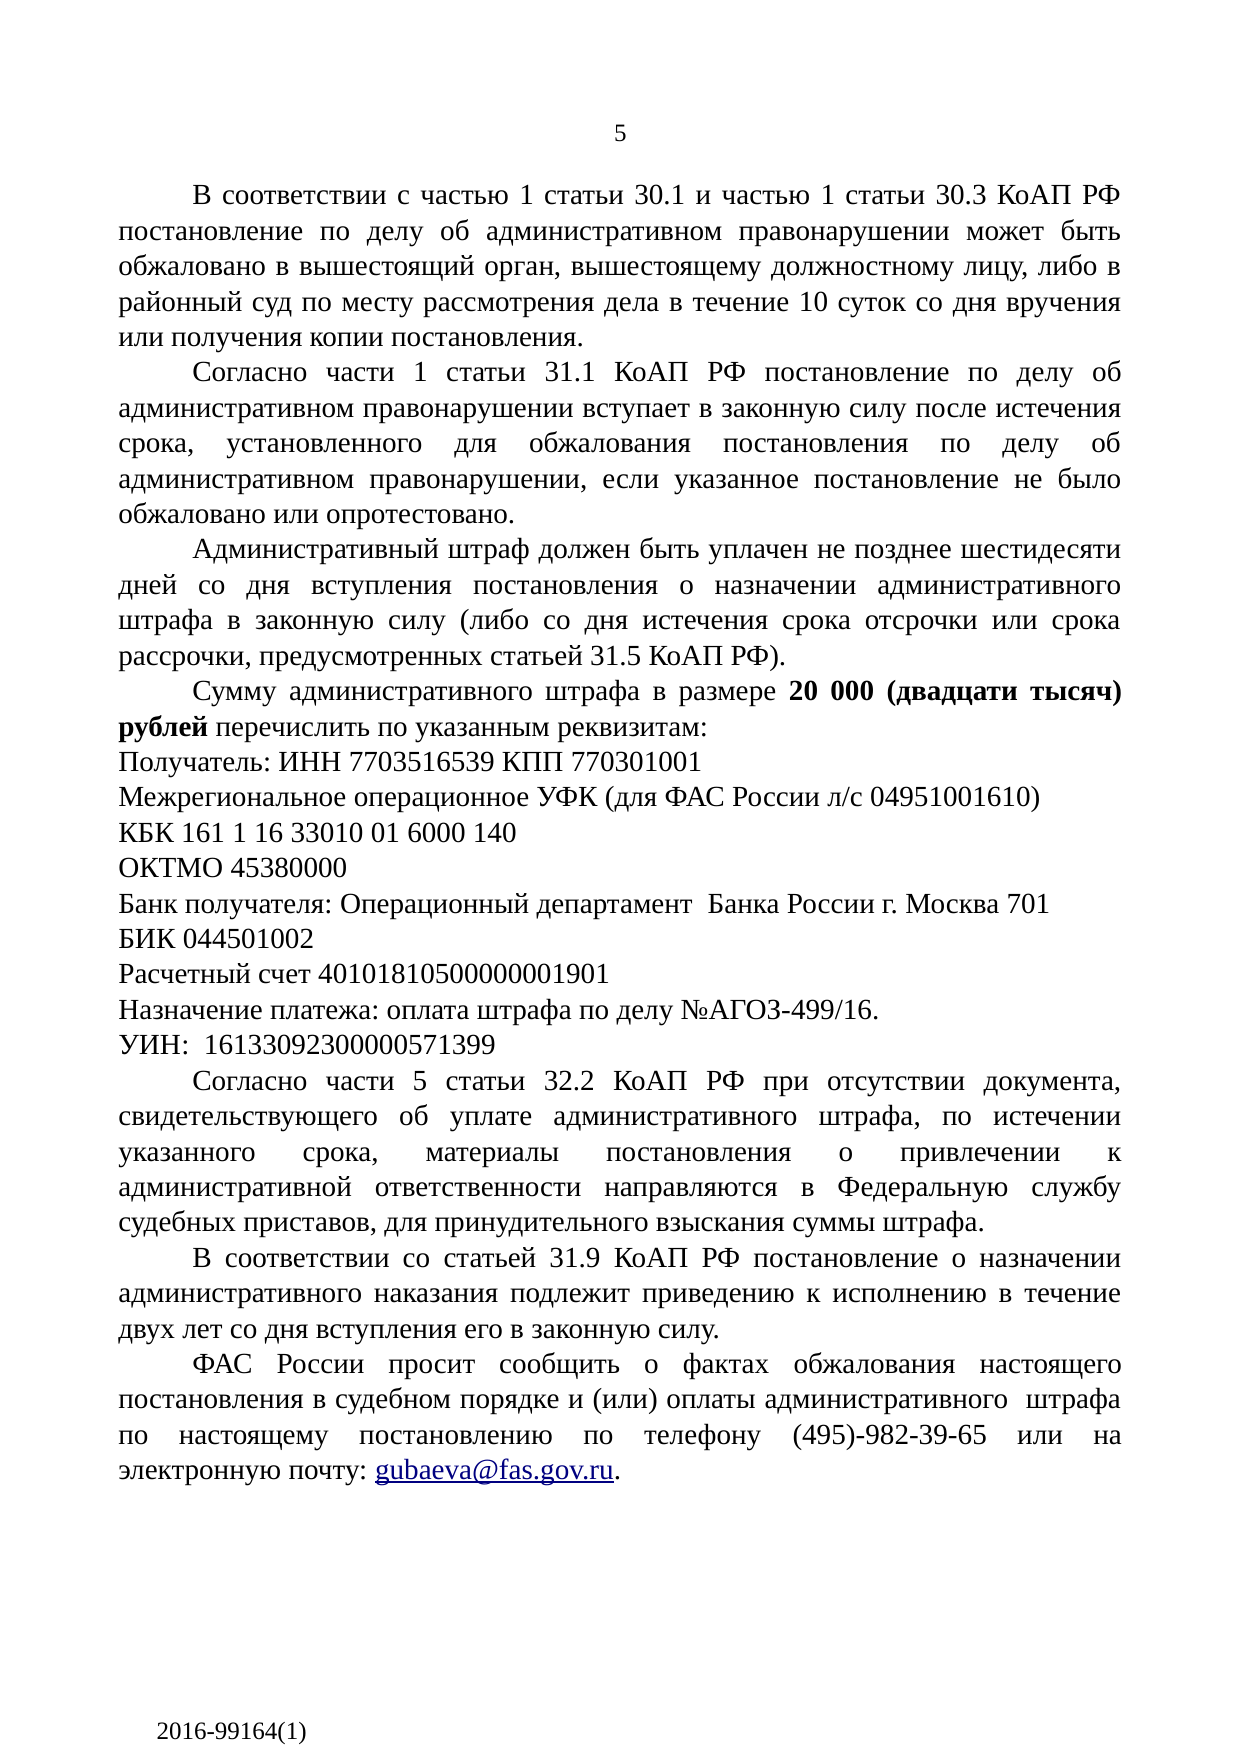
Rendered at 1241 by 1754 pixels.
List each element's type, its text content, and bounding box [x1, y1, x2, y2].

text Получатель: ИНН 7703516539 КПП 770301001 [118, 743, 1122, 778]
text ФАС России просит сообщить о фактах обжалования настоящего постановления в судебном порядке и (или) оплаты административного штрафа по настоящему постановлению по телефону (495)-982-39-65 или на электронную почту: gubaeva@fas.gov.ru. [118, 1345, 1122, 1487]
text Согласно части 1 статьи 31.1 КоАП РФ постановление по делу об административном правонарушении вступает в законную силу после истечения срока, установленного для обжалования постановления по делу об административном правонарушении, если указанное постановление не было обжаловано или опротестовано. [118, 353, 1122, 531]
text Банк получателя: Операционный департамент Банка России г. Москва 701 [118, 885, 1122, 920]
text В соответствии со статьей 31.9 КоАП РФ постановление о назначении административного наказания подлежит приведению к исполнению в течение двух лет со дня вступления его в законную силу. [118, 1239, 1122, 1345]
text Назначение платежа: оплата штрафа по делу №АГОЗ-499/16. [118, 991, 1122, 1026]
text Сумму административного штрафа в размере 20 000 (двадцати тысяч) рублей перечислить по указанным реквизитам: [118, 672, 1122, 743]
text В соответствии с частью 1 статьи 30.1 и частью 1 статьи 30.3 КоАП РФ постановление по делу об административном правонарушении может быть обжаловано в вышестоящий орган, вышестоящему должностному лицу, либо в районный суд по месту рассмотрения дела в течение 10 суток со дня вручения или получения копии постановления. [118, 176, 1122, 353]
text ОКТМО 45380000 [118, 849, 1122, 885]
text БИК 044501002 [118, 920, 1122, 956]
text Межрегиональное операционное УФК (для ФАС России л/с 04951001610) [118, 778, 1122, 814]
text УИН: 16133092300000571399 [118, 1026, 1122, 1062]
text Расчетный счет 40101810500000001901 [118, 956, 1122, 991]
text Административный штраф должен быть уплачен не позднее шестидесяти дней со дня вступления постановления о назначении административного штрафа в законную силу (либо со дня истечения срока отсрочки или срока рассрочки, предусмотренных статьей 31.5 КоАП РФ). [118, 531, 1122, 672]
text Согласно части 5 статьи 32.2 КоАП РФ при отсутствии документа, свидетельствующего об уплате административного штрафа, по истечении указанного срока, материалы постановления о привлечении к административной ответственности направляются в Федеральную службу судебных приставов, для принудительного взыскания суммы штрафа. [118, 1062, 1122, 1239]
text КБК 161 1 16 33010 01 6000 140 [118, 814, 1122, 849]
